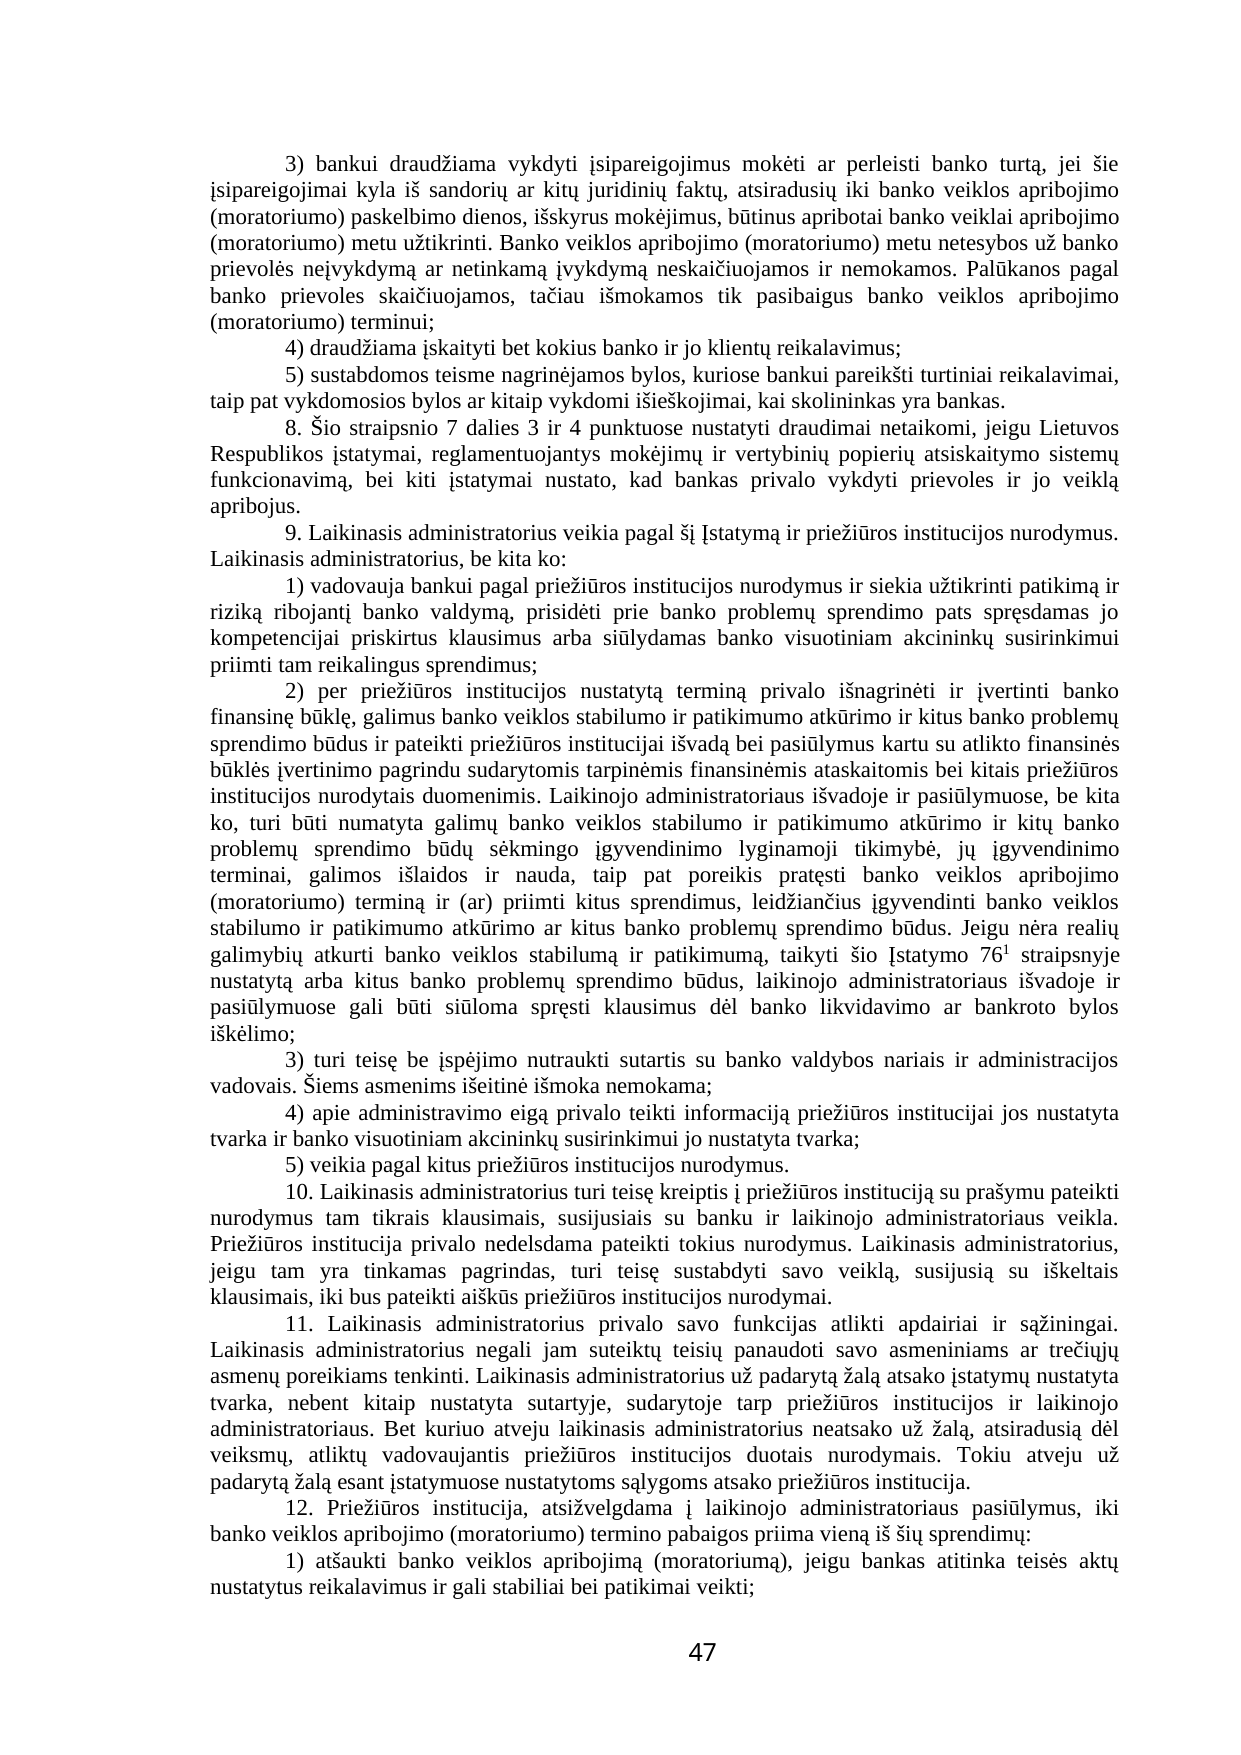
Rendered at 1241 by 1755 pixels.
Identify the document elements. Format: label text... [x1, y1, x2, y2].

text 1) vadovauja bankui pagal priežiūros institucijos nurodymus ir siekia užtikrinti patikimą ir riziką ribojantį banko valdymą, prisidėti prie banko problemų sprendimo pats spręsdamas jo kompetencijai priskirtus klausimus arba siūlydamas banko visuotiniam akcininkų susirinkimui priimti tam reikalingus sprendimus; [210, 572, 1120, 677]
text 2) per priežiūros institucijos nustatytą terminą privalo išnagrinėti ir įvertinti banko finansinę būklę, galimus banko veiklos stabilumo ir patikimumo atkūrimo ir kitus banko problemų sprendimo būdus ir pateikti priežiūros institucijai išvadą bei pasiūlymus kartu su atlikto finansinės būklės įvertinimo pagrindu sudarytomis tarpinėmis finansinėmis ataskaitomis bei kitais priežiūros institucijos nurodytais duomenimis. Laikinojo administratoriaus išvadoje ir pasiūlymuose, be kita ko, turi būti numatyta galimų banko veiklos stabilumo ir patikimumo atkūrimo ir kitų banko problemų sprendimo būdų sėkmingo įgyvendinimo lyginamoji tikimybė, jų įgyvendinimo terminai, galimos išlaidos ir nauda, taip pat poreikis pratęsti banko veiklos apribojimo (moratoriumo) terminą ir (ar) priimti kitus sprendimus, leidžiančius įgyvendinti banko veiklos stabilumo ir patikimumo atkūrimo ar kitus banko problemų sprendimo būdus. Jeigu nėra realių galimybių atkurti banko veiklos stabilumą ir patikimumą, taikyti šio Įstatymo 761 straipsnyje nustatytą arba kitus banko problemų sprendimo būdus, laikinojo administratoriaus išvadoje ir pasiūlymuose gali būti siūloma spręsti klausimus dėl banko likvidavimo ar bankroto bylos iškėlimo; [210, 677, 1120, 1046]
text 8. Šio straipsnio 7 dalies 3 ir 4 punktuose nustatyti draudimai netaikomi, jeigu Lietuvos Respublikos įstatymai, reglamentuojantys mokėjimų ir vertybinių popierių atsiskaitymo sistemų funkcionavimą, bei kiti įstatymai nustato, kad bankas privalo vykdyti prievoles ir jo veiklą apribojus. [210, 413, 1120, 519]
text 11. Laikinasis administratorius privalo savo funkcijas atlikti apdairiai ir sąžiningai. Laikinasis administratorius negali jam suteiktų teisių panaudoti savo asmeniniams ar trečiųjų asmenų poreikiams tenkinti. Laikinasis administratorius už padarytą žalą atsako įstatymų nustatyta tvarka, nebent kitaip nustatyta sutartyje, sudarytoje tarp priežiūros institucijos ir laikinojo administratoriaus. Bet kuriuo atveju laikinasis administratorius neatsako už žalą, atsiradusią dėl veiksmų, atliktų vadovaujantis priežiūros institucijos duotais nurodymais. Tokiu atveju už padarytą žalą esant įstatymuose nustatytoms sąlygoms atsako priežiūros institucija. [210, 1309, 1120, 1494]
text 10. Laikinasis administratorius turi teisę kreiptis į priežiūros instituciją su prašymu pateikti nurodymus tam tikrais klausimais, susijusiais su banku ir laikinojo administratoriaus veikla. Priežiūros institucija privalo nedelsdama pateikti tokius nurodymus. Laikinasis administratorius, jeigu tam yra tinkamas pagrindas, turi teisę sustabdyti savo veiklą, susijusią su iškeltais klausimais, iki bus pateikti aiškūs priežiūros institucijos nurodymai. [210, 1178, 1120, 1309]
text 5) veikia pagal kitus priežiūros institucijos nurodymus. [210, 1151, 1120, 1178]
text 1) atšaukti banko veiklos apribojimą (moratoriumą), jeigu bankas atitinka teisės aktų nustatytus reikalavimus ir gali stabiliai bei patikimai veikti; [210, 1547, 1120, 1599]
text 3) turi teisę be įspėjimo nutraukti sutartis su banko valdybos nariais ir administracijos vadovais. Šiems asmenims išeitinė išmoka nemokama; [210, 1046, 1120, 1099]
text 9. Laikinasis administratorius veikia pagal šį Įstatymą ir priežiūros institucijos nurodymus. Laikinasis administratorius, be kita ko: [210, 519, 1120, 572]
text 4) apie administravimo eigą privalo teikti informaciją priežiūros institucijai jos nustatyta tvarka ir banko visuotiniam akcininkų susirinkimui jo nustatyta tvarka; [210, 1099, 1120, 1151]
text 3) bankui draudžiama vykdyti įsipareigojimus mokėti ar perleisti banko turtą, jei šie įsipareigojimai kyla iš sandorių ar kitų juridinių faktų, atsiradusių iki banko veiklos apribojimo (moratoriumo) paskelbimo dienos, išskyrus mokėjimus, būtinus apribotai banko veiklai apribojimo (moratoriumo) metu užtikrinti. Banko veiklos apribojimo (moratoriumo) metu netesybos už banko prievolės neįvykdymą ar netinkamą įvykdymą neskaičiuojamos ir nemokamos. Palūkanos pagal banko prievoles skaičiuojamos, tačiau išmokamos tik pasibaigus banko veiklos apribojimo (moratoriumo) terminui; [210, 150, 1120, 334]
text 5) sustabdomos teisme nagrinėjamos bylos, kuriose bankui pareikšti turtiniai reikalavimai, taip pat vykdomosios bylos ar kitaip vykdomi išieškojimai, kai skolininkas yra bankas. [210, 361, 1120, 413]
text 12. Priežiūros institucija, atsižvelgdama į laikinojo administratoriaus pasiūlymus, iki banko veiklos apribojimo (moratoriumo) termino pabaigos priima vieną iš šių sprendimų: [210, 1494, 1120, 1547]
text 4) draudžiama įskaityti bet kokius banko ir jo klientų reikalavimus; [210, 334, 1120, 361]
